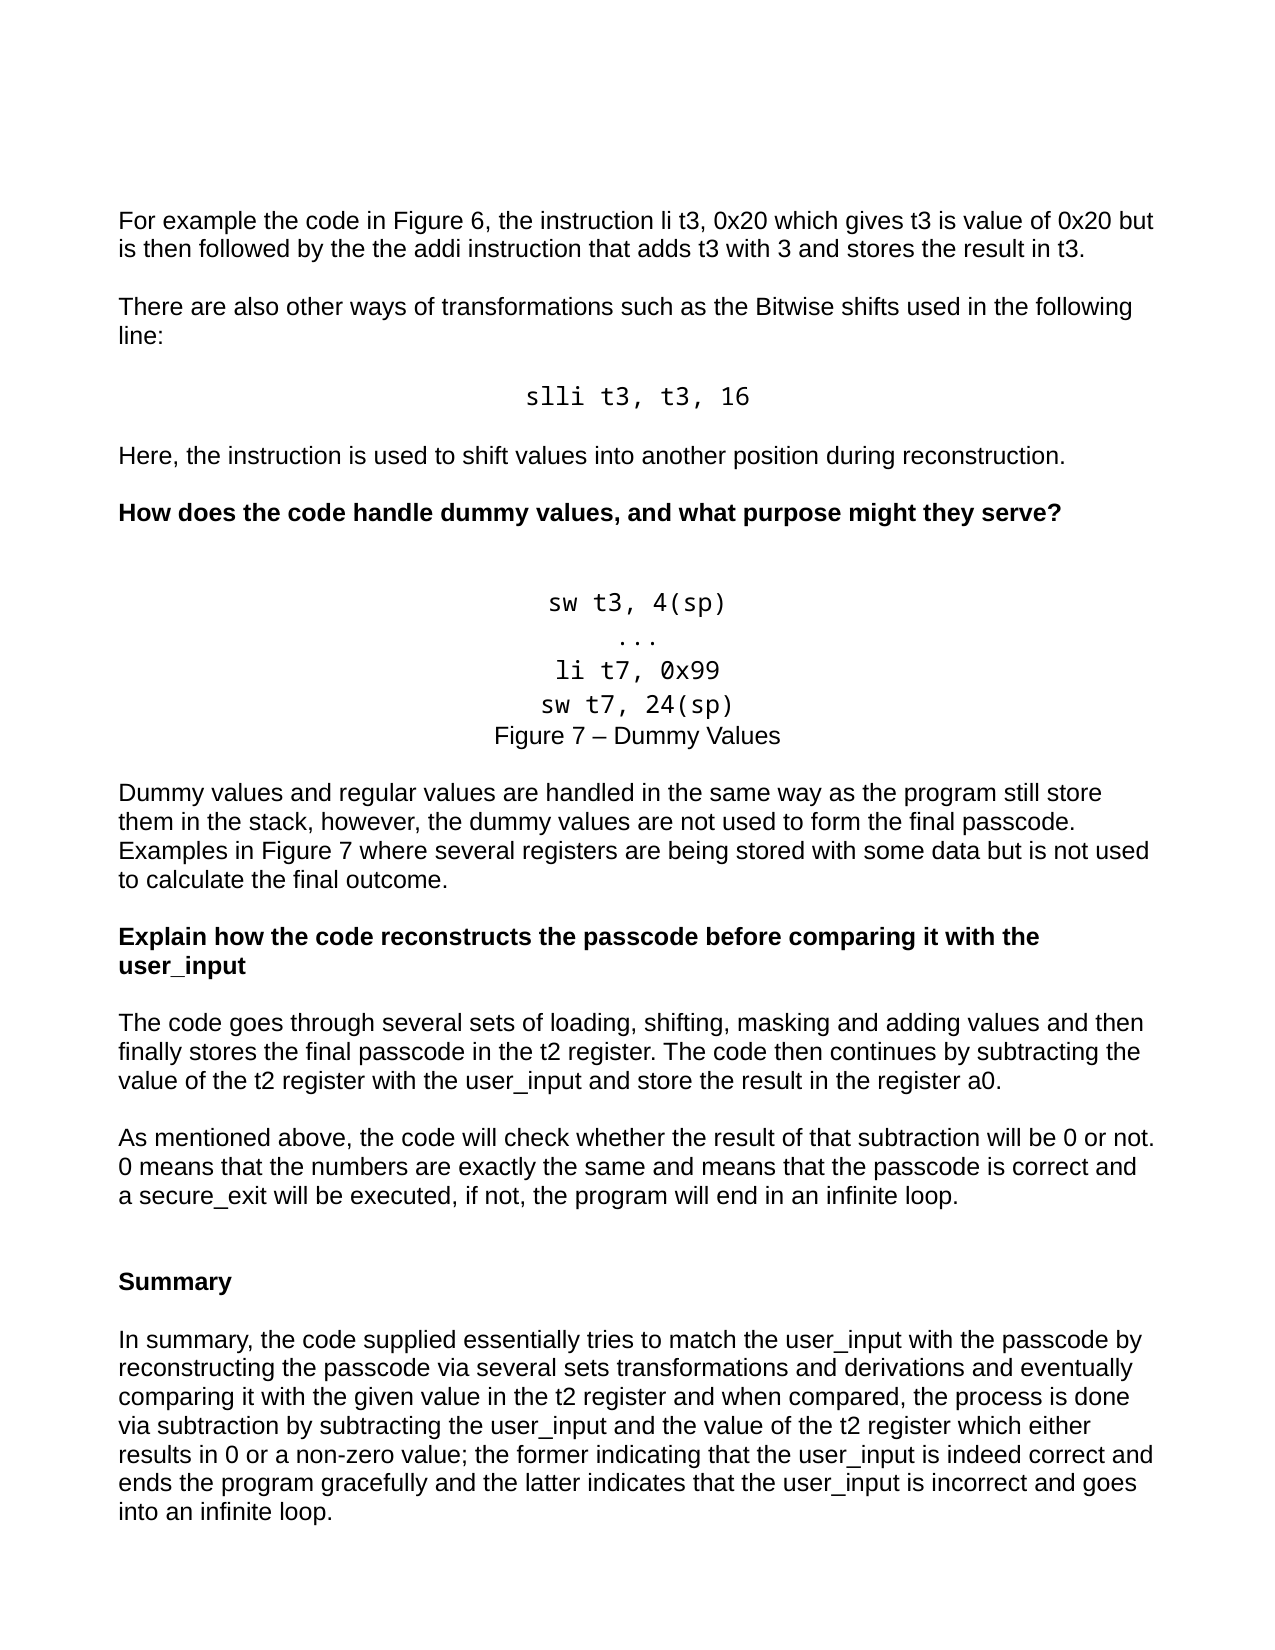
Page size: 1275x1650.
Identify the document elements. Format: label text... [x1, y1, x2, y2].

text How does the code handle dummy values, and what purpose might they serve? [118, 498, 1157, 585]
text ... [118, 619, 1157, 653]
text Summary [118, 1267, 1157, 1296]
text Figure 7 – Dummy Values [118, 721, 1157, 750]
text sw t7, 24(sp) [118, 687, 1157, 721]
text There are also other ways of transformations such as the Bitwise shifts used in the following line: [118, 292, 1157, 349]
text li t7, 0x99 [118, 653, 1157, 687]
text Dummy values and regular values are handled in the same way as the program still store them in the stack, however, the dummy values are not used to form the final passcode. Examples in Figure 7 where several registers are being stored with some data but is not used to calculate the final outcome. [118, 778, 1157, 893]
text The code goes through several sets of loading, shifting, masking and adding values and then finally stores the final passcode in the t2 register. The code then continues by subtracting the value of the t2 register with the user_input and store the result in the register a0. [118, 1008, 1157, 1095]
text In summary, the code supplied essentially tries to match the user_input with the passcode by reconstructing the passcode via several sets transformations and derivations and eventually comparing it with the given value in the t2 register and when compared, the process is done via subtraction by subtracting the user_input and the value of the t2 register which either results in 0 or a non-zero value; the former indicating that the user_input is indeed correct and ends the program gracefully and the latter indicates that the user_input is incorrect and goes into an infinite loop. [118, 1325, 1157, 1526]
text For example the code in Figure 6, the instruction li t3, 0x20 which gives t3 is value of 0x20 but is then followed by the the addi instruction that adds t3 with 3 and stores the result in t3. [118, 177, 1157, 263]
text sw t3, 4(sp) [118, 585, 1157, 619]
text Here, the instruction is used to shift values into another position during reconstruction. [118, 441, 1157, 470]
text As mentioned above, the code will check whether the result of that subtraction will be 0 or not. 0 means that the numbers are exactly the same and means that the passcode is correct and a secure_exit will be executed, if not, the program will end in an infinite loop. [118, 1123, 1157, 1210]
text Explain how the code reconstructs the passcode before comparing it with the user_input [118, 922, 1157, 980]
text slli t3, t3, 16 [118, 378, 1157, 412]
